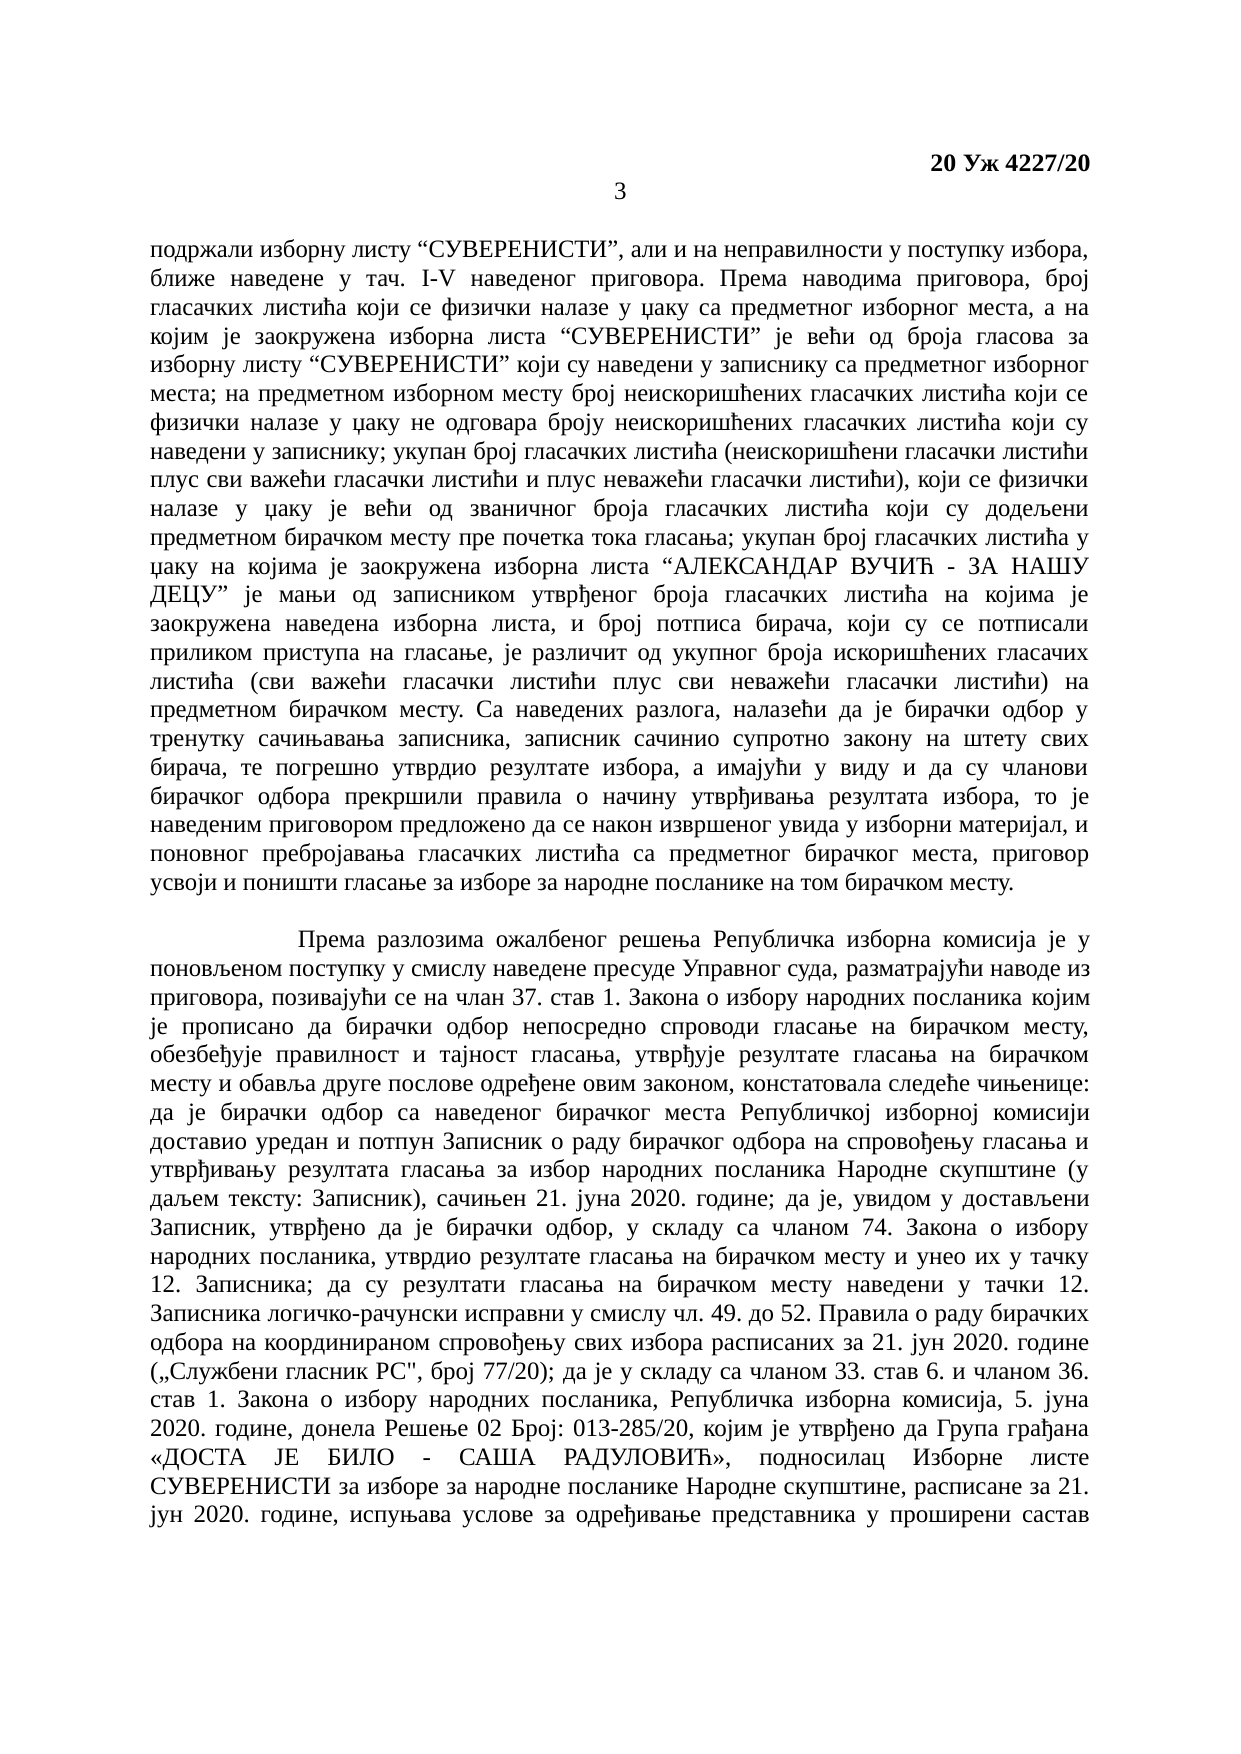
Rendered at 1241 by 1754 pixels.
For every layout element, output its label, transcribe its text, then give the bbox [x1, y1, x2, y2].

text Према разлозима ожалбеног решења Републичка изборна комисија је у поновљеном поступку у смислу наведене пресуде Управног суда, разматрајући наводе из приговора, позивајући се на члан 37. став 1. Закона о избору народних посланика којим је прописано да бирачки одбор непосредно спроводи гласање на бирачком месту, обезбеђује правилност и тајност гласања, утврђује резултате гласања на бирачком месту и обавља друге послове одређене овим законом, констатовала следеће чињенице: да је бирачки одбор са наведеног бирачког места Републичкој изборној комисији доставио уредан и потпун Записник о раду бирачког одбора на спровођењу гласања и утврђивању резултата гласања за избор народних посланика Народне скупштине (у даљем тексту: Записник), сачињен 21. јуна 2020. године; да је, увидом у достављени Записник, утврђено да је бирачки одбор, у складу са чланом 74. Закона о избору народних посланика, утврдио резултате гласања на бирачком месту и унео их у тачку 12. Записника; да су резултати гласања на бирачком месту наведени у тачки 12. Записника логичко-рачунски исправни у смислу чл. 49. до 52. Правила о раду бирачких одбора на координираном спровођењу свих избора расписаних за 21. јун 2020. године („Службени гласник РС", број 77/20); да је у складу са чланом 33. став 6. и чланом 36. став 1. Закона о избору народних посланика, Републичка изборна комисија, 5. јуна 2020. године, донела Решење 02 Број: 013-285/20, којим је утврђено да Група грађана «ДОСТА ЈЕ БИЛО - САША РАДУЛОВИЋ», подносилац Изборне листе СУВЕРЕНИСТИ за изборе за народне посланике Народне скупштине, расписане за 21. јун 2020. године, испуњава услове за одређивање представника у проширени састав [150, 924, 1090, 1528]
text подржали изборну листу “СУВЕРЕНИСТИ”, али и на неправилности у поступку избора, ближе наведене у тач. I-V наведеног приговора. Према наводима приговора, број гласачких листића који се физички налазе у џаку са предметног изборног места, а на којим је заокружена изборна листа “СУВЕРЕНИСТИ” је већи од броја гласова за изборну листу “СУВЕРЕНИСТИ” који су наведени у записнику са предметног изборног места; на предметном изборном месту број неискоришћених гласачких листића који се физички налазе у џаку не одговара броју неискоришћених гласачких листића који су наведени у записнику; укупан број гласачких листића (неискоришћени гласачки листићи плус сви важећи гласачки листићи и плус неважећи гласачки листићи), који се физички налазе у џаку је већи од званичног броја гласачких листића који су додељени предметном бирачком месту пре почетка тока гласања; укупан број гласачких листића у џаку на којима је заокружена изборна листа “АЛЕКСАНДАР ВУЧИЋ - ЗА НАШУ ДЕЦУ” је мањи од записником утврђеног броја гласачких листића на којима је заокружена наведена изборна листа, и број потписа бирача, који су се потписали приликом приступа на гласање, је различит од укупног броја искоришћених гласачих листића (сви важећи гласачки листићи плус сви неважећи гласачки листићи) на предметном бирачком месту. Са наведених разлога, налазећи да је бирачки одбор у тренутку сачињавања записника, записник сачинио супротно закону на штету свих бирача, те погрешно утврдио резултате избора, а имајући у виду и да су чланови бирачког одбора прекршили правила о начину утврђивања резултата избора, то је наведеним приговором предложено да се након извршеног увида у изборни материјал, и поновног пребројавања гласачких листића са предметног бирачког места, приговор усвоји и поништи гласање за изборе за народне посланике на том бирачком месту. [150, 234, 1090, 896]
